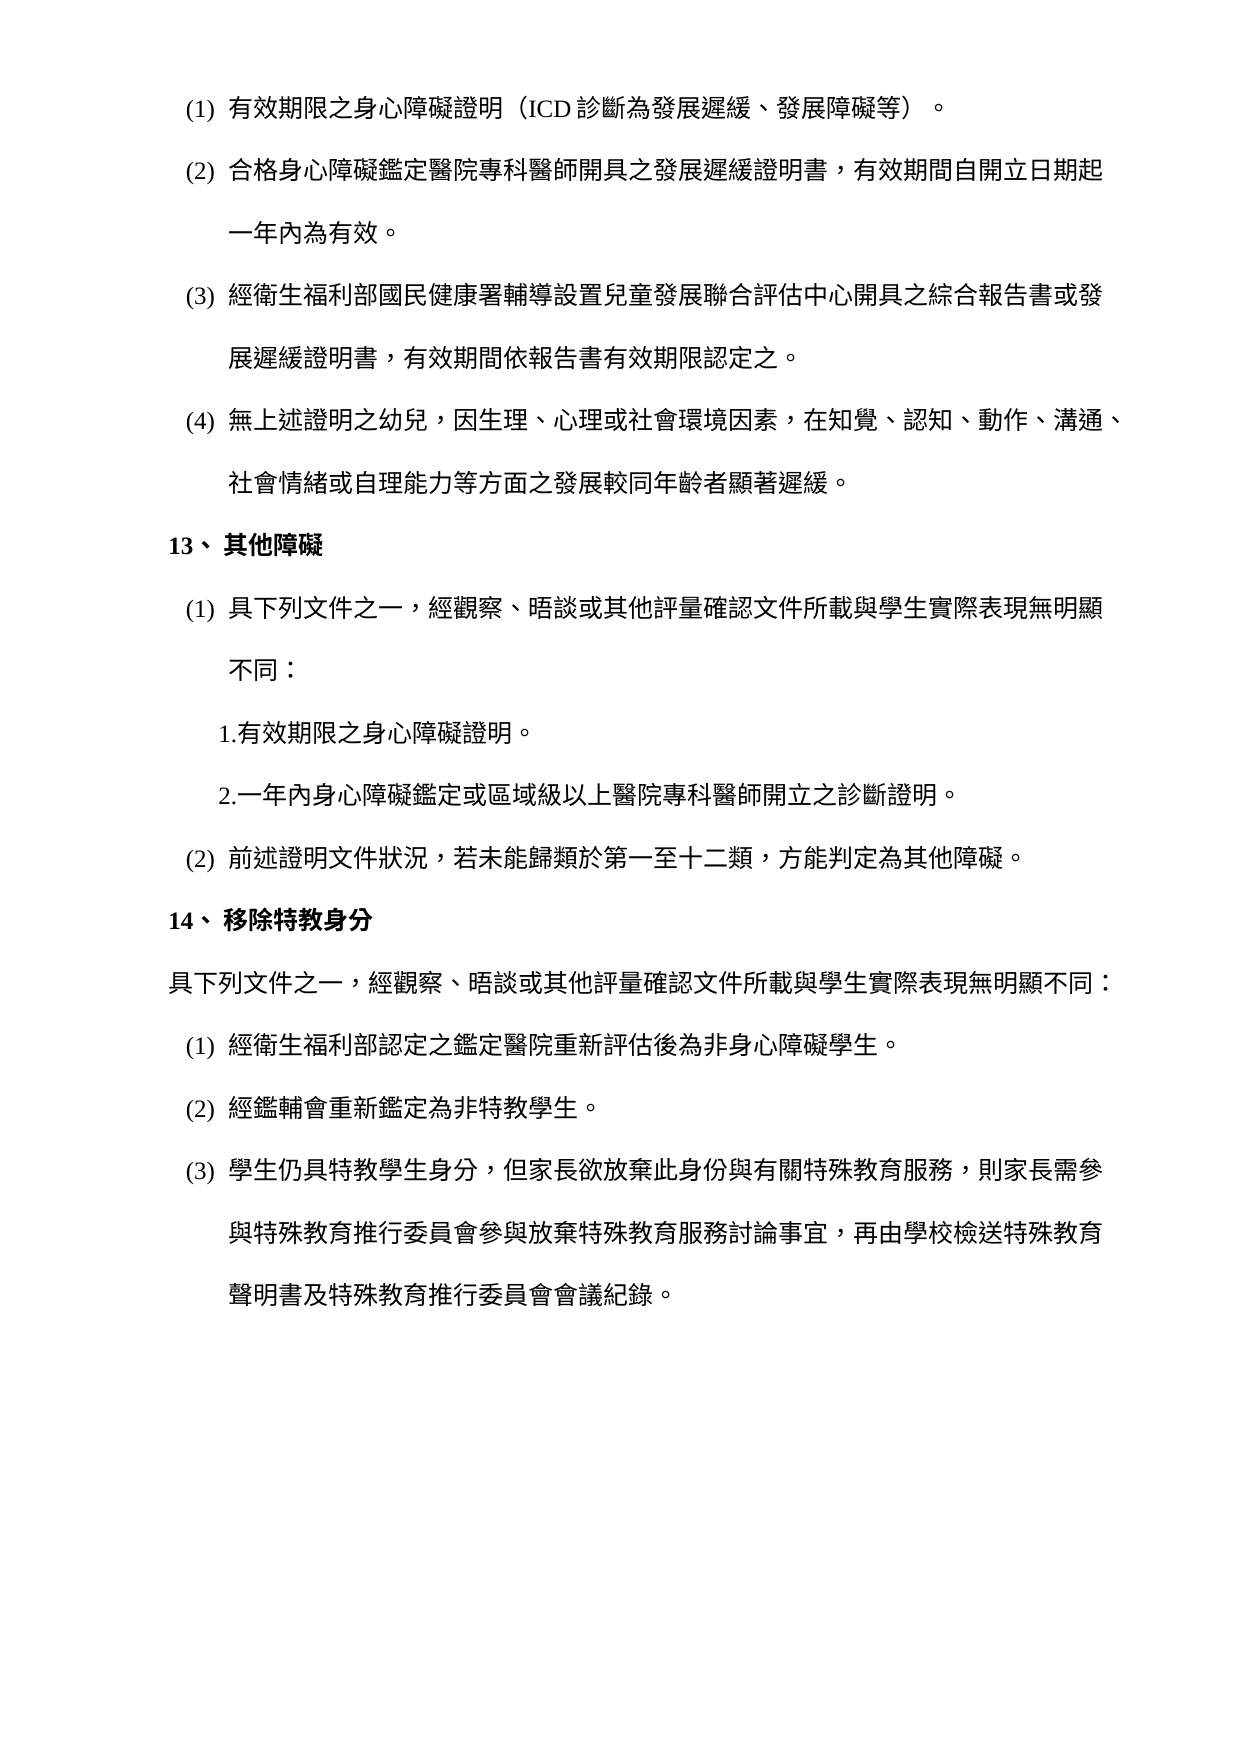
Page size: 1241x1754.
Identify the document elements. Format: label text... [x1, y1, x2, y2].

list 其他障礙 [168, 502, 1122, 564]
text 具下列文件之一，經觀察、晤談或其他評量確認文件所載與學生實際表現無明顯不同： [168, 939, 1122, 1002]
list 經衛生福利部國民健康署輔導設置兒童發展聯合評估中心開具之綜合報告書或發展遲緩證明書，有效期間依報告書有效期限認定之。 [186, 252, 1122, 377]
list 合格身心障礙鑑定醫院專科醫師開具之發展遲緩證明書，有效期間自開立日期起一年內為有效。 [186, 127, 1122, 252]
text 2.一年內身心障礙鑑定或區域級以上醫院專科醫師開立之診斷證明。 [218, 752, 1122, 814]
list 學生仍具特教學生身分，但家長欲放棄此身份與有關特殊教育服務，則家長需參與特殊教育推行委員會參與放棄特殊教育服務討論事宜，再由學校檢送特殊教育聲明書及特殊教育推行委員會會議紀錄。 [186, 1127, 1122, 1314]
list 無上述證明之幼兒，因生理、心理或社會環境因素，在知覺、認知、動作、溝通、社會情緒或自理能力等方面之發展較同年齡者顯著遲緩。 [186, 377, 1122, 502]
list 經鑑輔會重新鑑定為非特教學生。 [186, 1064, 1122, 1127]
list 移除特教身分 [168, 877, 1122, 939]
list 經衛生福利部認定之鑑定醫院重新評估後為非身心障礙學生。 [186, 1002, 1122, 1064]
list 有效期限之身心障礙證明（ICD診斷為發展遲緩、發展障礙等）。 [186, 64, 1122, 127]
list 具下列文件之一，經觀察、晤談或其他評量確認文件所載與學生實際表現無明顯不同： [186, 564, 1122, 689]
text 1.有效期限之身心障礙證明。 [218, 689, 1122, 752]
list 前述證明文件狀況，若未能歸類於第一至十二類，方能判定為其他障礙。 [186, 814, 1122, 877]
